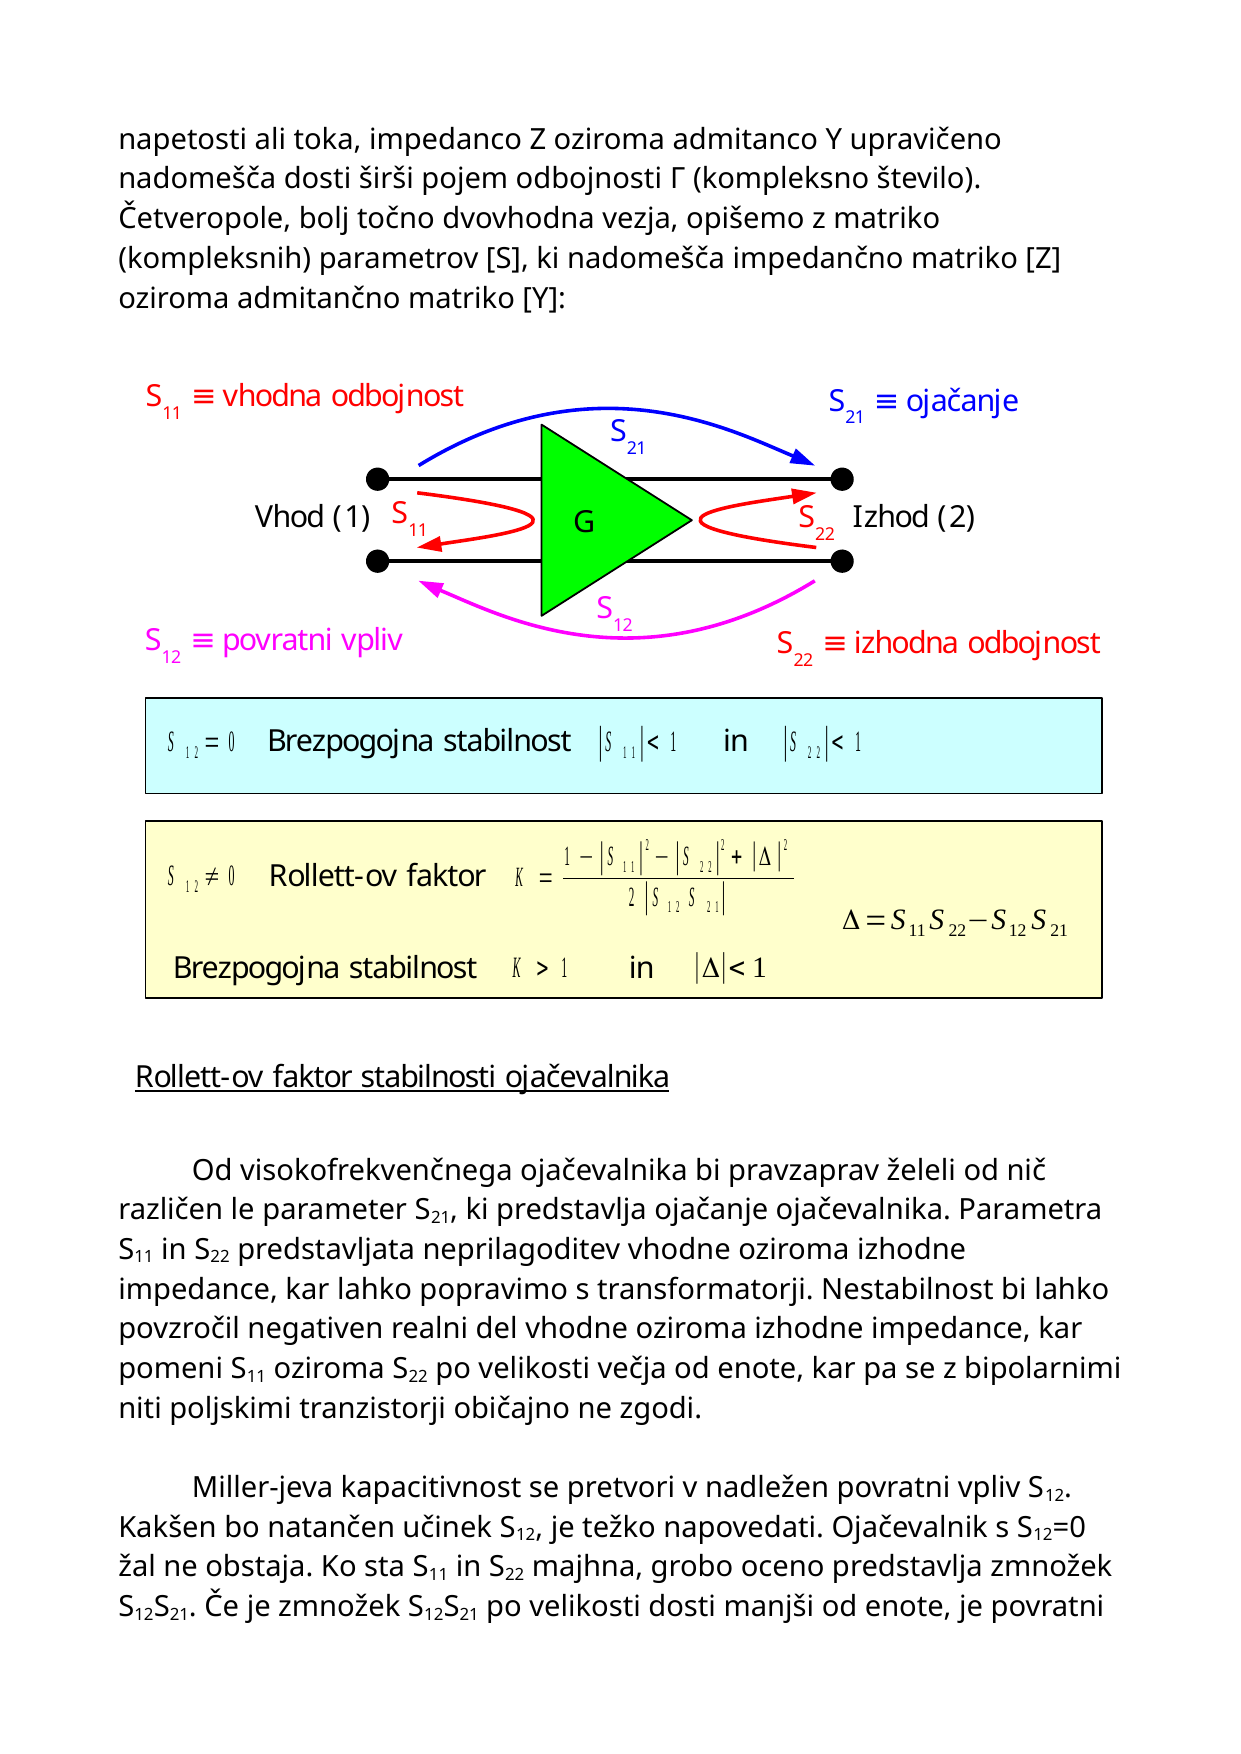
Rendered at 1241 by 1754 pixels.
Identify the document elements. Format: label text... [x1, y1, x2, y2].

text Miller-jeva kapacitivnost se pretvori v nadležen povratni vpliv S12. Kakšen bo natančen učinek S12, je težko napovedati. Ojačevalnik s S12=0 žal ne obstaja. Ko sta S11 in S22 majhna, grobo oceno predstavlja zmnožek S12S21. Če je zmnožek S12S21 po velikosti dosti manjši od enote, je povratni [118, 1466, 1122, 1625]
text napetosti ali toka, impedanco Z oziroma admitanco Y upravičeno nadomešča dosti širši pojem odbojnosti Γ (kompleksno število). Četveropole, bolj točno dvovhodna vezja, opišemo z matriko (kompleksnih) parametrov [S], ki nadomešča impedančno matriko [Z] oziroma admitančno matriko [Y]: [118, 118, 1122, 317]
text Od visokofrekvenčnega ojačevalnika bi pravzaprav želeli od nič različen le parameter S21, ki predstavlja ojačanje ojačevalnika. Parametra S11 in S22 predstavljata neprilagoditev vhodne oziroma izhodne impedance, kar lahko popravimo s transformatorji. Nestabilnost bi lahko povzročil negativen realni del vhodne oziroma izhodne impedance, kar pomeni S11 oziroma S22 po velikosti večja od enote, kar pa se z bipolarnimi niti poljskimi tranzistorji običajno ne zgodi. [118, 1149, 1122, 1427]
